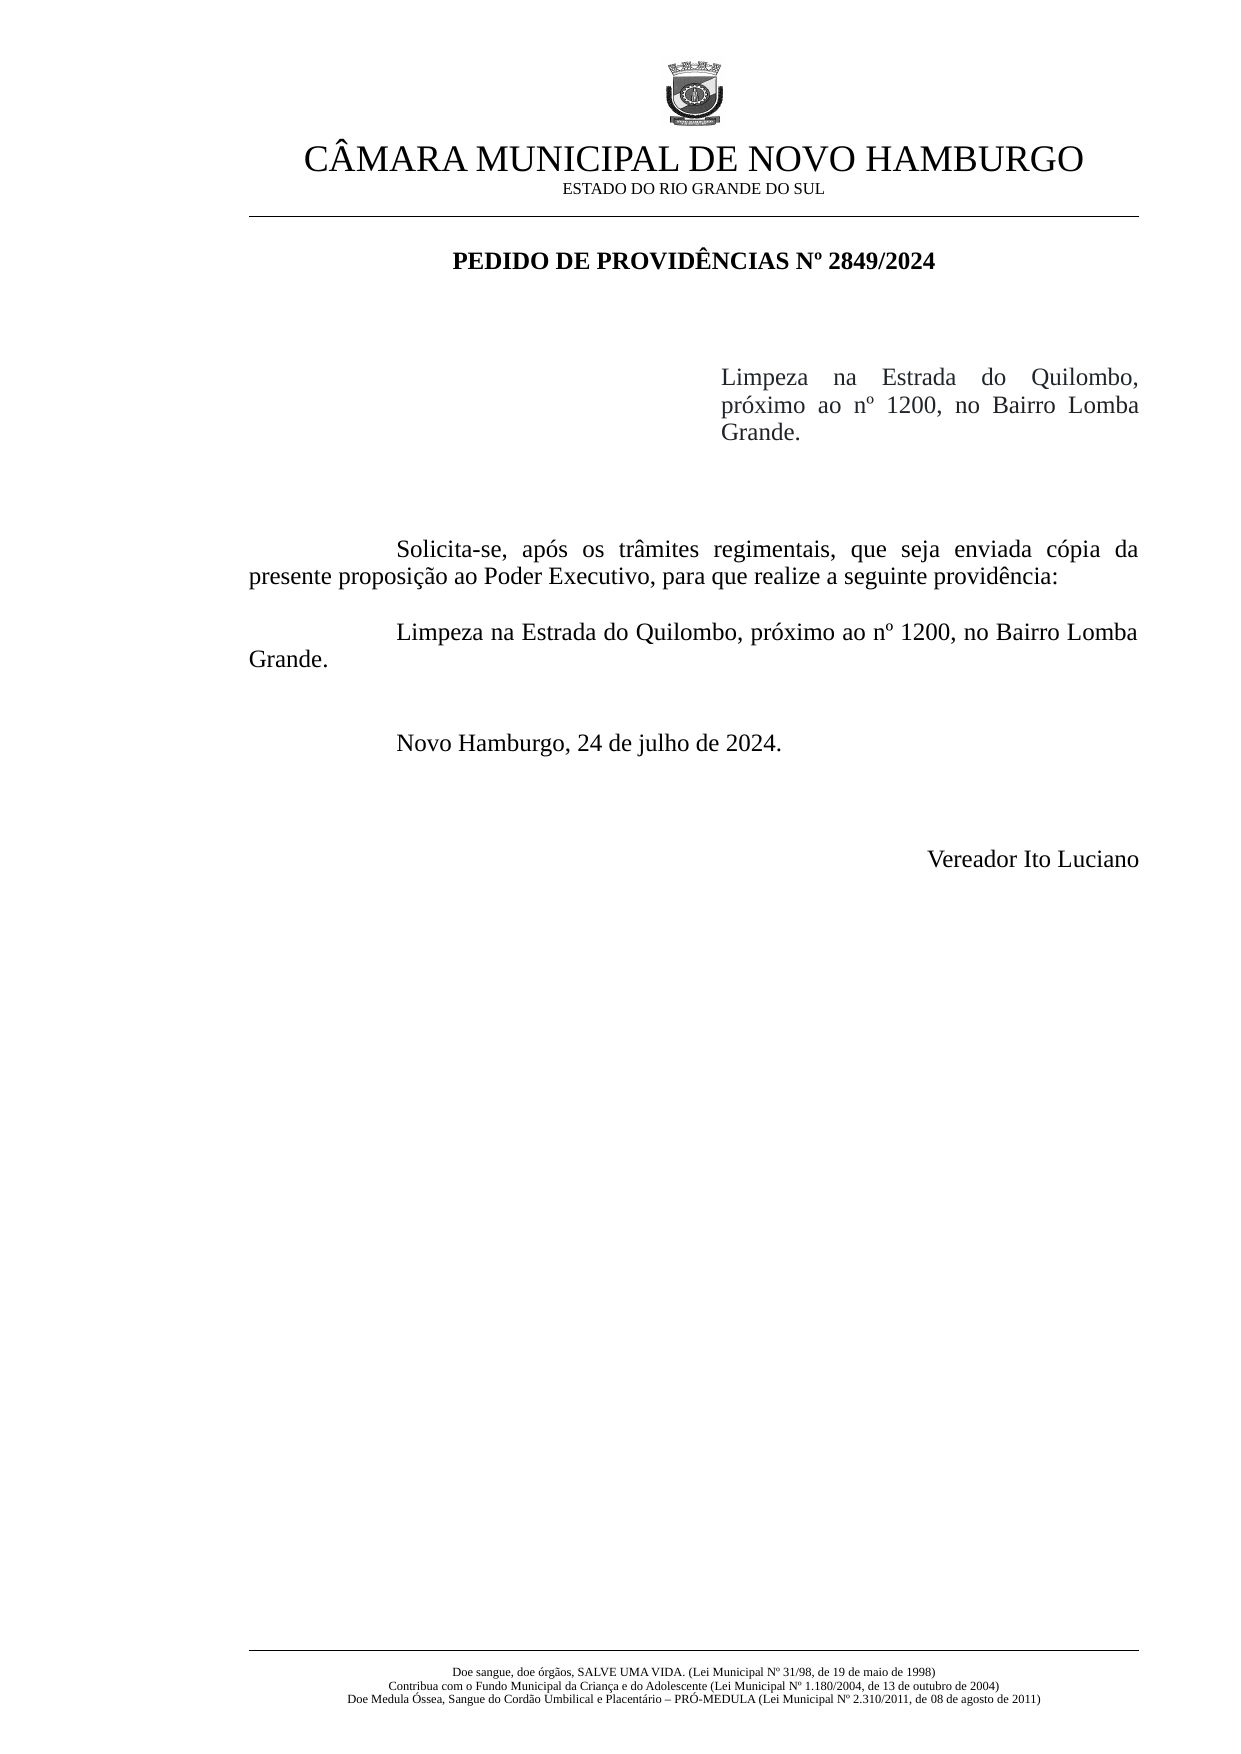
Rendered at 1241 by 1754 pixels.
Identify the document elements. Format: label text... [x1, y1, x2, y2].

text Limpeza na Estrada do Quilombo, próximo ao nº 1200, no Bairro Lomba Grande. [248, 618, 1139, 673]
text Solicita-se, após os trâmites regimentais, que seja enviada cópia da presente proposição ao Poder Executivo, para que realize a seguinte providência: [248, 535, 1139, 590]
text Vereador Ito Luciano [248, 845, 1139, 873]
text PEDIDO DE PROVIDÊNCIAS Nº 2849/2024 [248, 247, 1139, 274]
text Novo Hamburgo, 24 de julho de 2024. [248, 729, 1139, 756]
list Limpeza na Estrada do Quilombo, próximo ao nº 1200, no Bairro Lomba Grande. [721, 363, 1139, 446]
